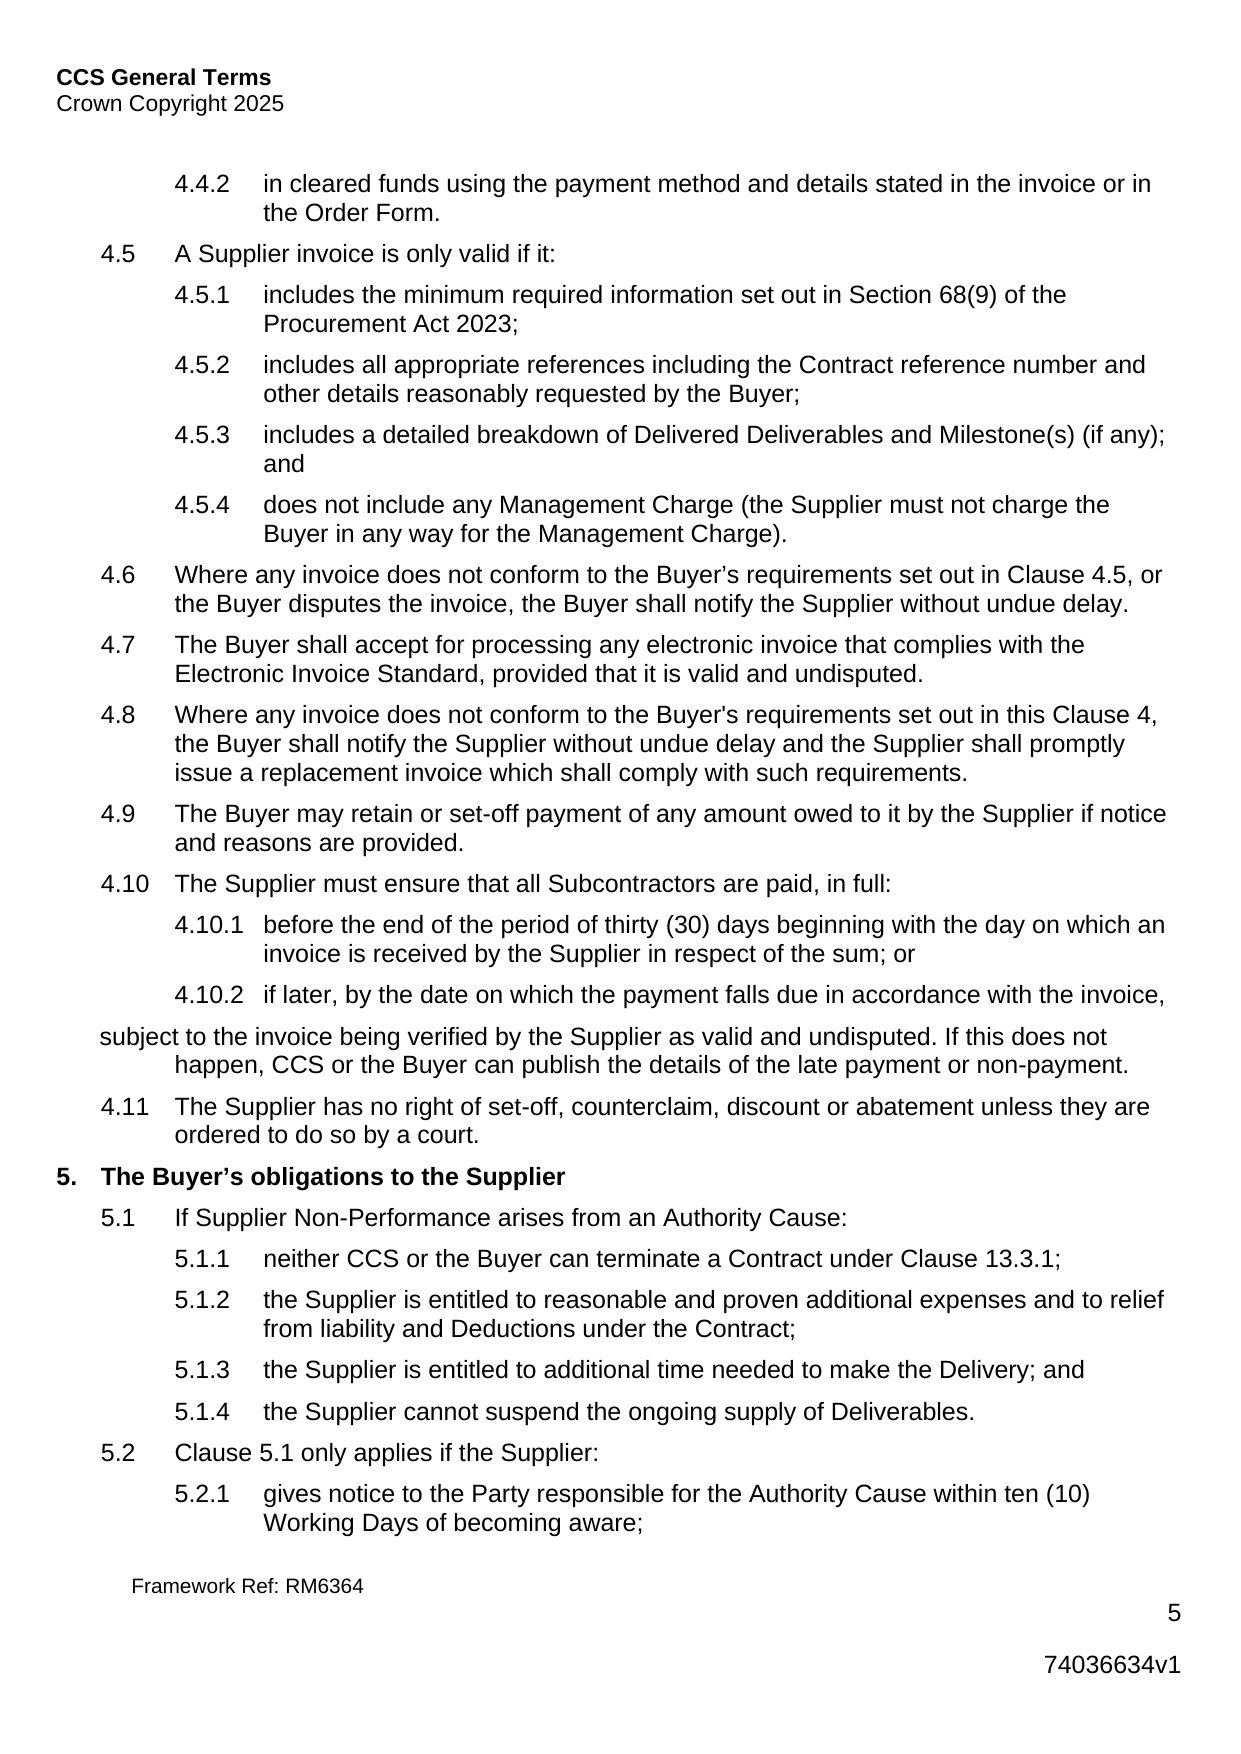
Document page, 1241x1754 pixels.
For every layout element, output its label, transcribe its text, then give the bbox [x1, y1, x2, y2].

list The Buyer may retain or set-off payment of any amount owed to it by the Supplier if notice and reasons are provided. [101, 799, 1181, 857]
list does not include any Management Charge (the Supplier must not charge the Buyer in any way for the Management Charge). [174, 491, 1181, 548]
list If Supplier Non-Performance arises from an Authority Cause: [101, 1203, 1181, 1232]
list A Supplier invoice is only valid if it: [101, 239, 1181, 268]
list the Supplier is entitled to reasonable and proven additional expenses and to relief from liability and Deductions under the Contract; [174, 1286, 1181, 1343]
list The Supplier must ensure that all Subcontractors are paid, in full: [101, 869, 1181, 898]
list The Buyer shall accept for processing any electronic invoice that complies with the Electronic Invoice Standard, provided that it is valid and undisputed. [101, 631, 1181, 688]
list The Supplier has no right of set-off, counterclaim, discount or abatement unless they are ordered to do so by a court. [101, 1092, 1181, 1149]
list before the end of the period of thirty (30) days beginning with the day on which an invoice is received by the Supplier in respect of the sum; or [174, 911, 1181, 968]
text subject to the invoice being verified by the Supplier as valid and undisputed. If this does not happen, CCS or the Buyer can publish the details of the late payment or non-payment. [99, 1022, 1181, 1079]
list the Supplier is entitled to additional time needed to make the Delivery; and [174, 1356, 1181, 1384]
list if later, by the date on which the payment falls due in accordance with the invoice, [174, 981, 1181, 1009]
list Where any invoice does not conform to the Buyer's requirements set out in this Clause 4, the Buyer shall notify the Supplier without undue delay and the Supplier shall promptly issue a replacement invoice which shall comply with such requirements. [101, 701, 1181, 787]
list gives notice to the Party responsible for the Authority Cause within ten (10) Working Days of becoming aware; [174, 1479, 1181, 1537]
list The Buyer’s obligations to the Supplier [56, 1162, 1181, 1191]
list Where any invoice does not conform to the Buyer’s requirements set out in Clause 4.5, or the Buyer disputes the invoice, the Buyer shall notify the Supplier without undue delay. [101, 561, 1181, 618]
list the Supplier cannot suspend the ongoing supply of Deliverables. [174, 1397, 1181, 1426]
list Clause 5.1 only applies if the Supplier: [101, 1438, 1181, 1467]
list includes the minimum required information set out in Section 68(9) of the Procurement Act 2023; [174, 281, 1181, 338]
list includes all appropriate references including the Contract reference number and other details reasonably requested by the Buyer; [174, 351, 1181, 408]
list includes a detailed breakdown of Delivered Deliverables and Milestone(s) (if any); and [174, 421, 1181, 478]
list in cleared funds using the payment method and details stated in the invoice or in the Order Form. [174, 169, 1181, 227]
list neither CCS or the Buyer can terminate a Contract under Clause 13.3.1; [174, 1244, 1181, 1273]
